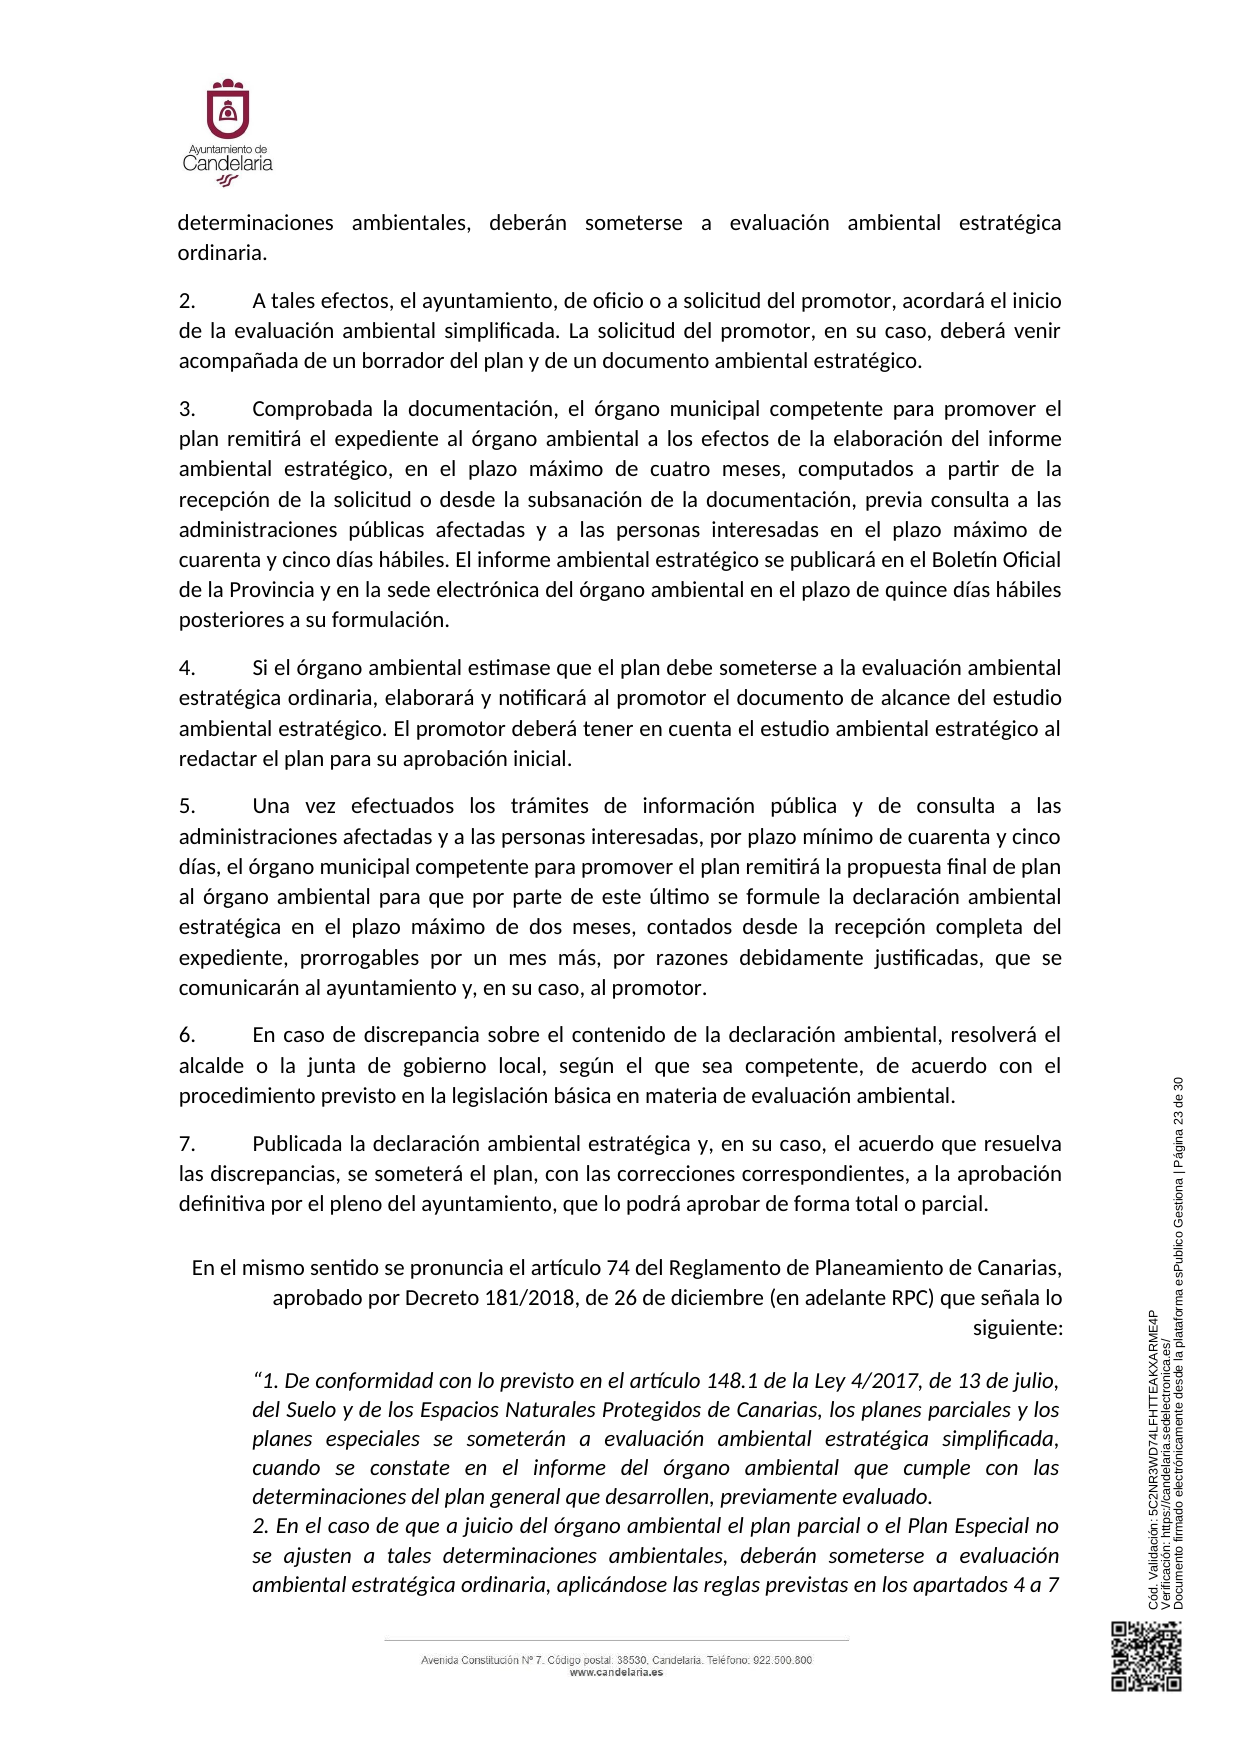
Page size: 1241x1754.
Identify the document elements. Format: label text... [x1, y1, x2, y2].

text “1. De conformidad con lo previsto en el artículo 148.1 de la Ley 4/2017, de 13 de julio, del Suelo y de los Espacios Naturales Protegidos de Canarias, los planes parciales y los planes especiales se someterán a evaluación ambiental estratégica simplificada, cuando se constate en el informe del órgano ambiental que cumple con las determinaciones del plan general que desarrollen, previamente evaluado. [252, 1366, 1063, 1510]
text En el mismo sentido se pronuncia el artículo 74 del Reglamento de Planeamiento de Canarias, aprobado por Decreto 181/2018, de 26 de diciembre (en adelante RPC) que señala lo siguiente: [177, 1253, 1064, 1341]
list A tales efectos, el ayuntamiento, de oficio o a solicitud del promotor, acordará el inicio de la evaluación ambiental simplificada. La solicitud del promotor, en su caso, deberá venir acompañada de un borrador del plan y de un documento ambiental estratégico. [178, 286, 1063, 374]
list Una vez efectuados los trámites de información pública y de consulta a las administraciones afectadas y a las personas interesadas, por plazo mínimo de cuarenta y cinco días, el órgano municipal competente para promover el plan remitirá la propuesta final de plan al órgano ambiental para que por parte de este último se formule la declaración ambiental estratégica en el plazo máximo de dos meses, contados desde la recepción completa del expediente, prorrogables por un mes más, por razones debidamente justificadas, que se comunicarán al ayuntamiento y, en su caso, al promotor. [178, 792, 1063, 1001]
list En caso de discrepancia sobre el contenido de la declaración ambiental, resolverá el alcalde o la junta de gobierno local, según el que sea competente, de acuerdo con el procedimiento previsto en la legislación básica en materia de evaluación ambiental. [178, 1021, 1063, 1109]
text 2. En el caso de que a juicio del órgano ambiental el plan parcial o el Plan Especial no se ajusten a tales determinaciones ambientales, deberán someterse a evaluación ambiental estratégica ordinaria, aplicándose las reglas previstas en los apartados 4 a 7 [252, 1512, 1063, 1598]
list Si el órgano ambiental estimase que el plan debe someterse a la evaluación ambiental estratégica ordinaria, elaborará y notificará al promotor el documento de alcance del estudio ambiental estratégico. El promotor deberá tener en cuenta el estudio ambiental estratégico al redactar el plan para su aprobación inicial. [178, 653, 1063, 772]
list Publicada la declaración ambiental estratégica y, en su caso, el acuerdo que resuelva las discrepancias, se someterá el plan, con las correcciones correspondientes, a la aprobación definitiva por el pleno del ayuntamiento, que lo podrá aprobar de forma total o parcial. [178, 1129, 1063, 1217]
list Comprobada la documentación, el órgano municipal competente para promover el plan remitirá el expediente al órgano ambiental a los efectos de la elaboración del informe ambiental estratégico, en el plazo máximo de cuatro meses, computados a partir de la recepción de la solicitud o desde la subsanación de la documentación, previa consulta a las administraciones públicas afectadas y a las personas interesadas en el plazo máximo de cuarenta y cinco días hábiles. El informe ambiental estratégico se publicará en el Boletín Oficial de la Provincia y en la sede electrónica del órgano ambiental en el plazo de quince días hábiles posteriores a su formulación. [178, 394, 1063, 634]
text determinaciones ambientales, deberán someterse a evaluación ambiental estratégica ordinaria. [177, 208, 1063, 266]
